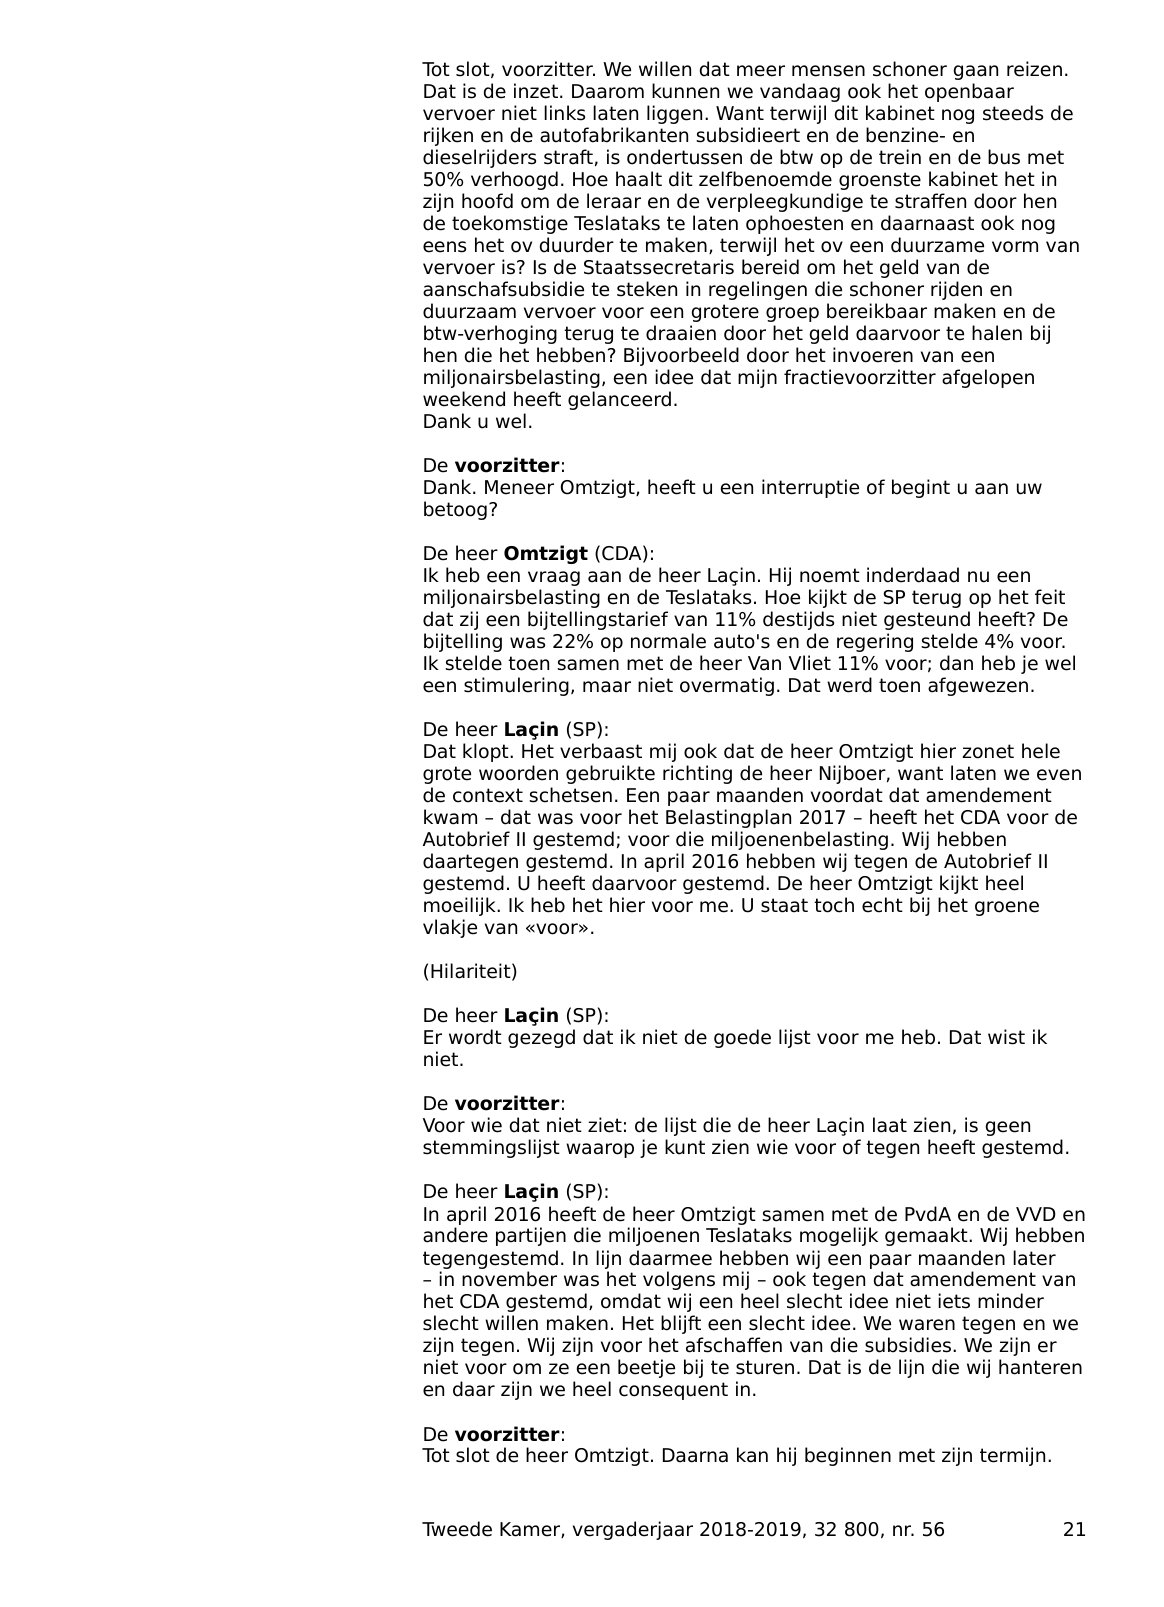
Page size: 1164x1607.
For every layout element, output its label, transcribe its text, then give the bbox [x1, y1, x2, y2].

text Dat klopt. Het verbaast mij ook dat de heer Omtzigt hier zonet hele grote woorden gebruikte richting de heer Nijboer, want laten we even de context schetsen. Een paar maanden voordat dat amendement kwam – dat was voor het Belastingplan 2017 – heeft het CDA voor de Autobrief II gestemd; voor die miljoenenbelasting. Wij hebben daartegen gestemd. In april 2016 hebben wij tegen de Autobrief II gestemd. U heeft daarvoor gestemd. De heer Omtzigt kijkt heel moeilijk. Ik heb het hier voor me. U staat toch echt bij het groene vlakje van «voor». [422, 741, 1087, 939]
text De heer Omtzigt (CDA): [422, 543, 1087, 565]
text De heer Laçin (SP): [422, 1005, 1087, 1027]
text Ik heb een vraag aan de heer Laçin. Hij noemt inderdaad nu een miljonairsbelasting en de Teslataks. Hoe kijkt de SP terug op het feit dat zij een bijtellingstarief van 11% destijds niet gesteund heeft? De bijtelling was 22% op normale auto's en de regering stelde 4% voor. Ik stelde toen samen met de heer Van Vliet 11% voor; dan heb je wel een stimulering, maar niet overmatig. Dat werd toen afgewezen. [422, 565, 1087, 697]
text Tot slot de heer Omtzigt. Daarna kan hij beginnen met zijn termijn. [422, 1445, 1087, 1467]
text De heer Laçin (SP): [422, 1181, 1087, 1203]
text Voor wie dat niet ziet: de lijst die de heer Laçin laat zien, is geen stemmingslijst waarop je kunt zien wie voor of tegen heeft gestemd. [422, 1115, 1087, 1159]
text (Hilariteit) [422, 961, 1087, 983]
text Tot slot, voorzitter. We willen dat meer mensen schoner gaan reizen. Dat is de inzet. Daarom kunnen we vandaag ook het openbaar vervoer niet links laten liggen. Want terwijl dit kabinet nog steeds de rijken en de autofabrikanten subsidieert en de benzine- en dieselrijders straft, is ondertussen de btw op de trein en de bus met 50% verhoogd. Hoe haalt dit zelfbenoemde groenste kabinet het in zijn hoofd om de leraar en de verpleegkundige te straffen door hen de toekomstige Teslataks te laten ophoesten en daarnaast ook nog eens het ov duurder te maken, terwijl het ov een duurzame vorm van vervoer is? Is de Staatssecretaris bereid om het geld van de aanschafsubsidie te steken in regelingen die schoner rijden en duurzaam vervoer voor een grotere groep bereikbaar maken en de btw-verhoging terug te draaien door het geld daarvoor te halen bij hen die het hebben? Bijvoorbeeld door het invoeren van een miljonairsbelasting, een idee dat mijn fractievoorzitter afgelopen weekend heeft gelanceerd. [422, 59, 1087, 411]
text Dank u wel. [422, 411, 1087, 433]
text Dank. Meneer Omtzigt, heeft u een interruptie of begint u aan uw betoog? [422, 477, 1087, 521]
text Er wordt gezegd dat ik niet de goede lijst voor me heb. Dat wist ik niet. [422, 1027, 1087, 1071]
text In april 2016 heeft de heer Omtzigt samen met de PvdA en de VVD en andere partijen die miljoenen Teslataks mogelijk gemaakt. Wij hebben tegengestemd. In lijn daarmee hebben wij een paar maanden later – in november was het volgens mij – ook tegen dat amendement van het CDA gestemd, omdat wij een heel slecht idee niet iets minder slecht willen maken. Het blijft een slecht idee. We waren tegen en we zijn tegen. Wij zijn voor het afschaffen van die subsidies. We zijn er niet voor om ze een beetje bij te sturen. Dat is de lijn die wij hanteren en daar zijn we heel consequent in. [422, 1203, 1087, 1401]
text De voorzitter: [422, 1093, 1087, 1115]
text De voorzitter: [422, 1423, 1087, 1445]
text De heer Laçin (SP): [422, 719, 1087, 741]
text De voorzitter: [422, 455, 1087, 477]
